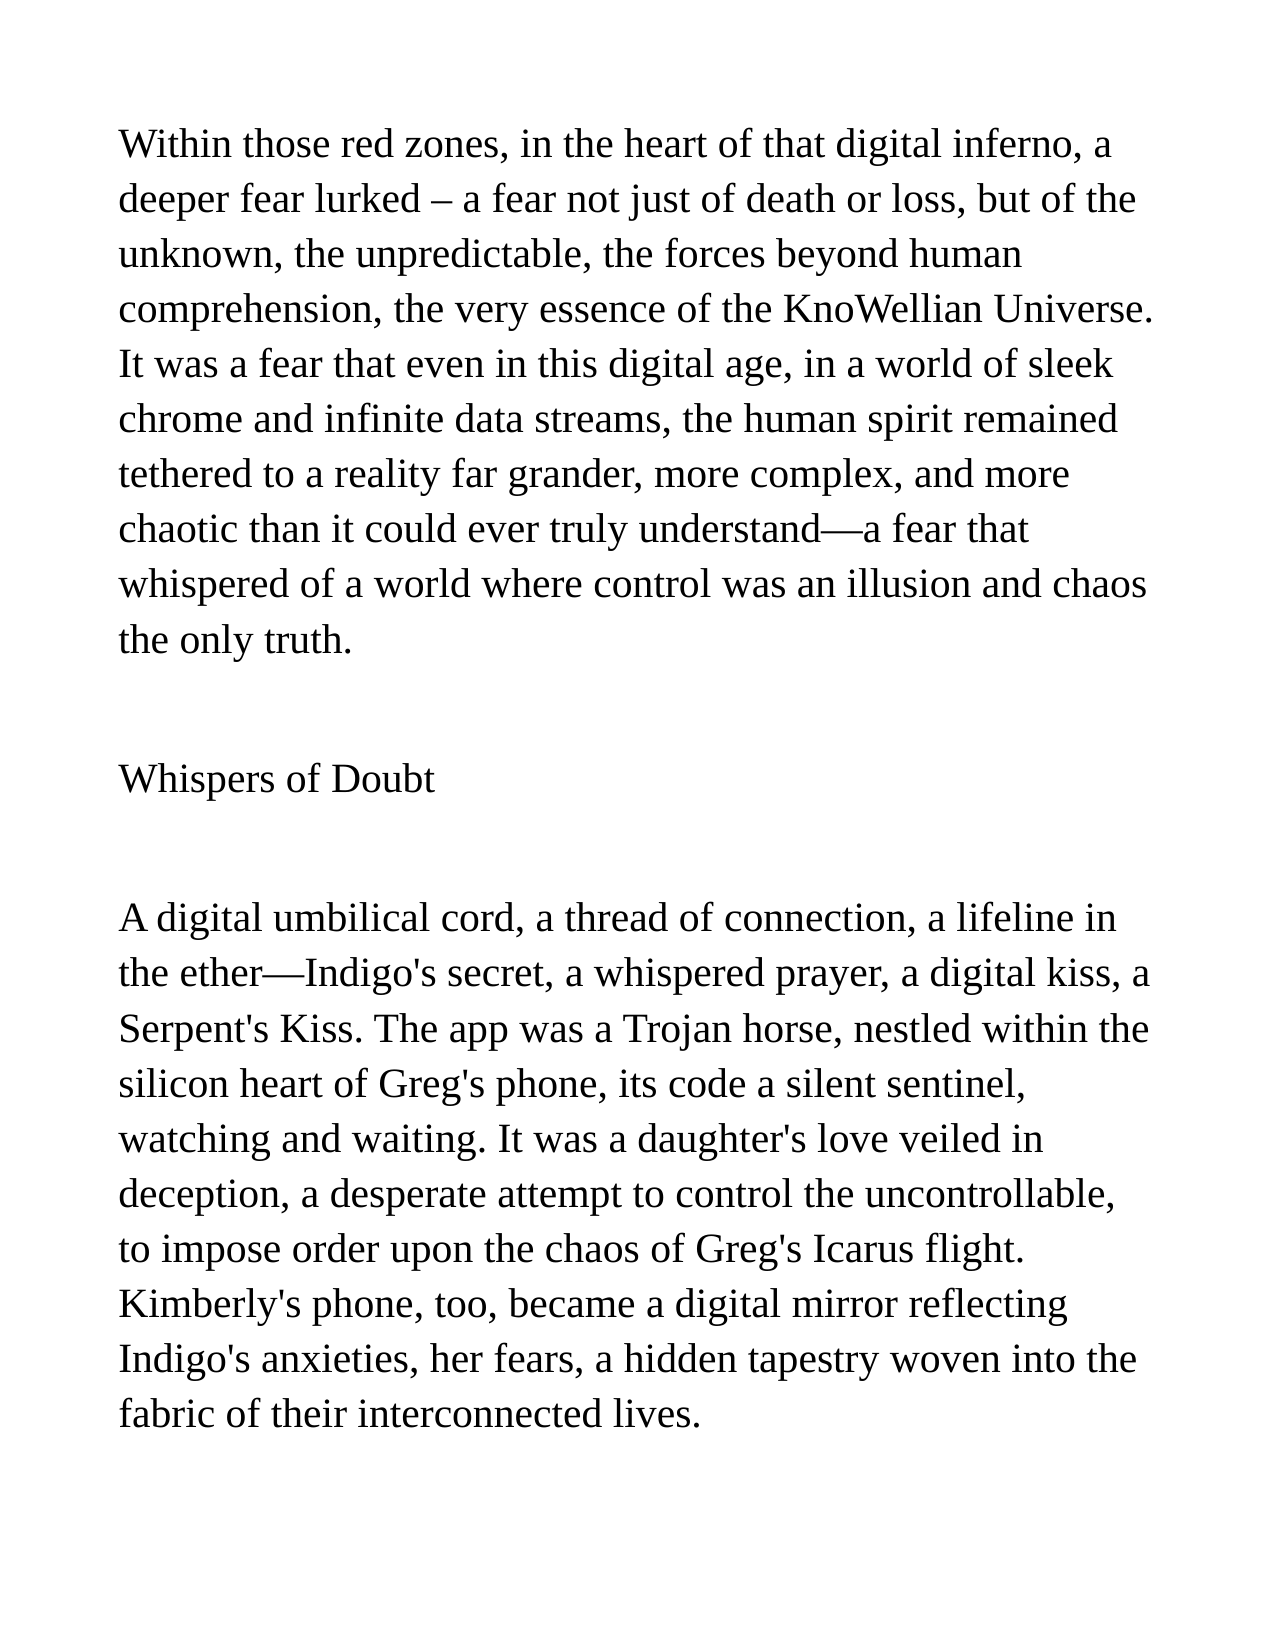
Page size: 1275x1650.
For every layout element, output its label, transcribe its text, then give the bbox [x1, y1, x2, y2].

text Whispers of Doubt [118, 753, 1157, 801]
text A digital umbilical cord, a thread of connection, a lifeline in the ether—Indigo's secret, a whispered prayer, a digital kiss, a Serpent's Kiss. The app was a Trojan horse, nestled within the silicon heart of Greg's phone, its code a silent sentinel, watching and waiting. It was a daughter's love veiled in deception, a desperate attempt to control the uncontrollable, to impose order upon the chaos of Greg's Icarus flight. Kimberly's phone, too, became a digital mirror reflecting Indigo's anxieties, her fears, a hidden tapestry woven into the fabric of their interconnected lives. [118, 893, 1157, 1437]
text Within those red zones, in the heart of that digital inferno, a deeper fear lurked – a fear not just of death or loss, but of the unknown, the unpredictable, the forces beyond human comprehension, the very essence of the KnoWellian Universe. It was a fear that even in this digital age, in a world of sleek chrome and infinite data streams, the human spirit remained tethered to a reality far grander, more complex, and more chaotic than it could ever truly understand—a fear that whispered of a world where control was an illusion and chaos the only truth. [118, 118, 1157, 662]
